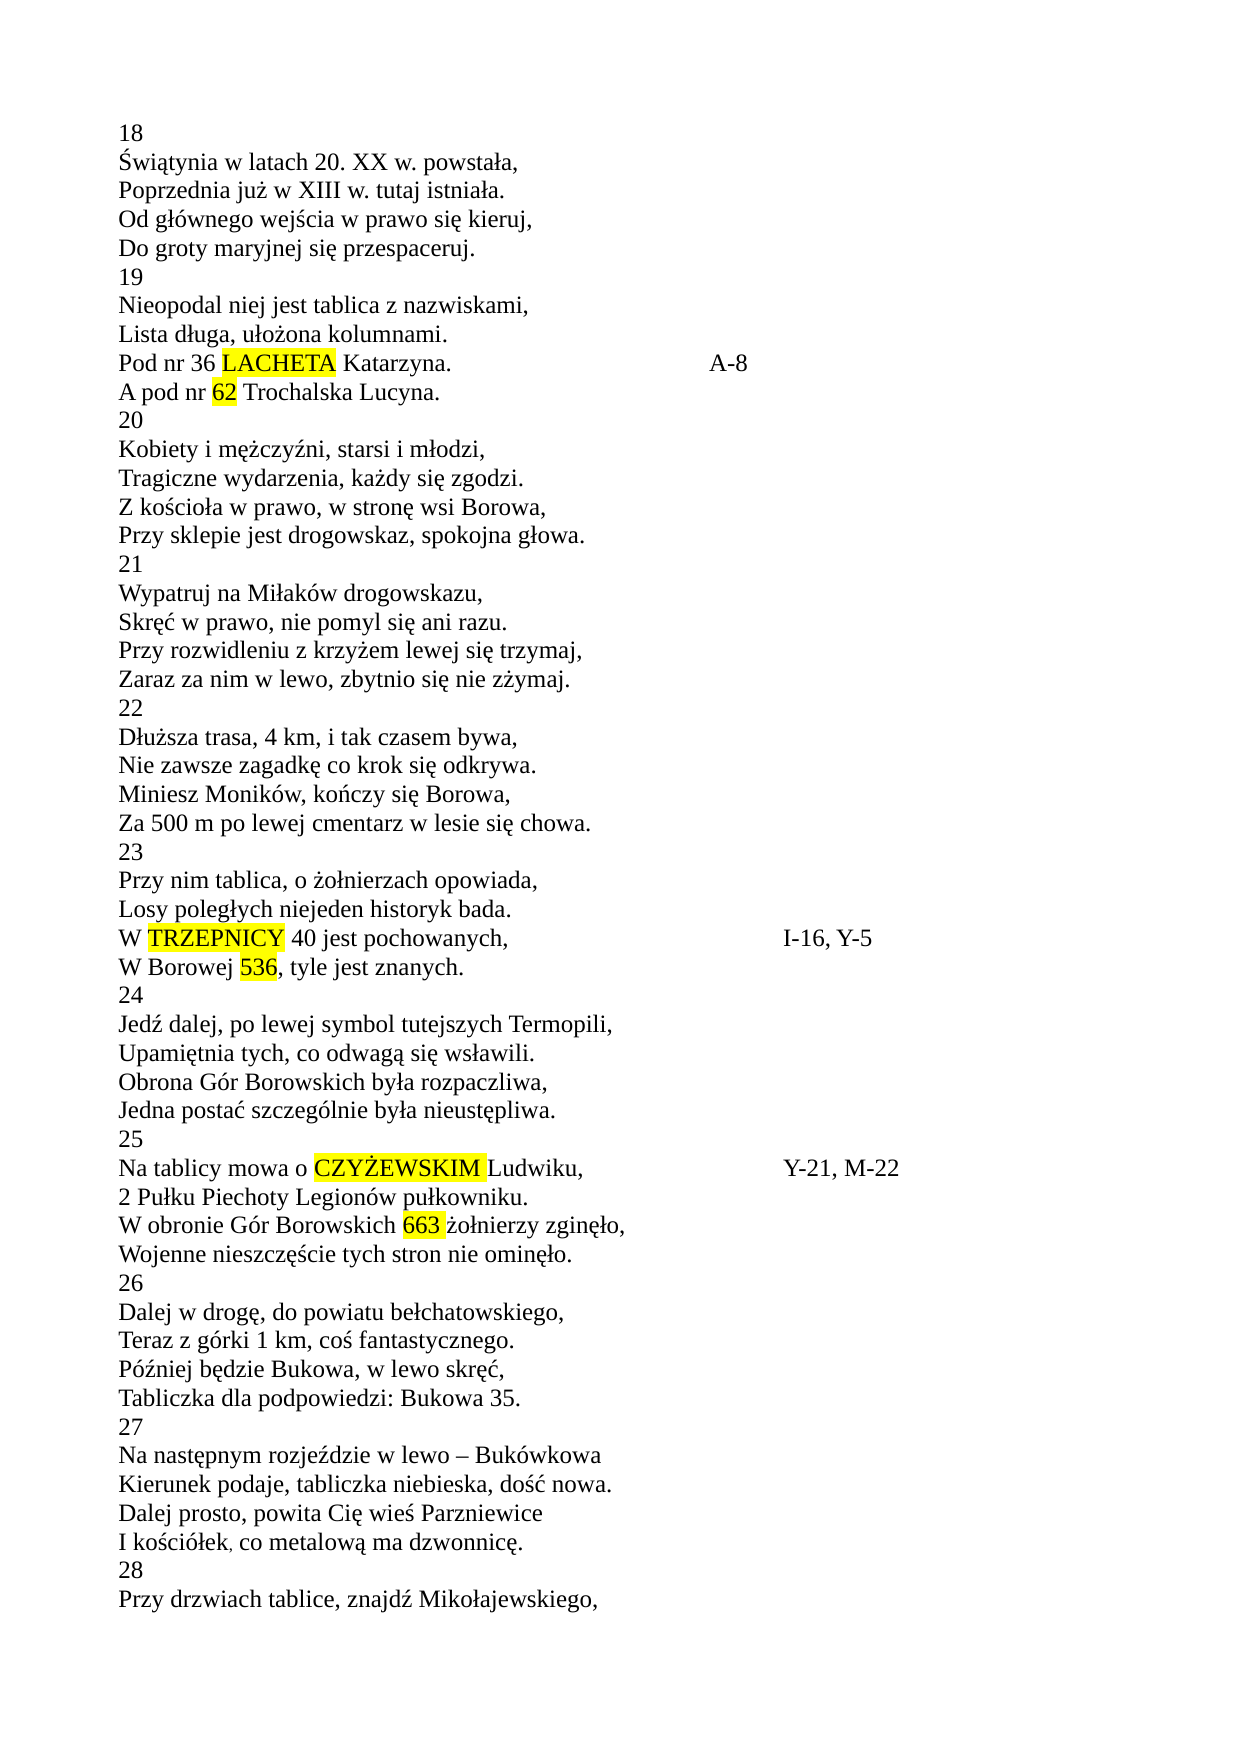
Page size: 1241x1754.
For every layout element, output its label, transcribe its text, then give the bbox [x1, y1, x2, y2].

text Kobiety i mężczyźni, starsi i młodzi, [118, 434, 1122, 463]
text Kierunek podaje, tabliczka niebieska, dość nowa. [118, 1469, 1122, 1498]
text 21 [118, 549, 1122, 578]
text Pod nr 36 LACHETA Katarzyna. A-8 [118, 348, 1122, 377]
text 23 [118, 837, 1122, 866]
text Miniesz Moników, kończy się Borowa, [118, 779, 1122, 808]
text Na następnym rozjeździe w lewo – Bukówkowa [118, 1441, 1122, 1469]
text W obronie Gór Borowskich 663 żołnierzy zginęło, [118, 1211, 1122, 1239]
text Nie zawsze zagadkę co krok się odkrywa. [118, 751, 1122, 779]
text W TRZEPNICY 40 jest pochowanych, I-16, Y-5 [118, 923, 1122, 952]
text Przy sklepie jest drogowskaz, spokojna głowa. [118, 521, 1122, 549]
text Przy drzwiach tablice, znajdź Mikołajewskiego, [118, 1584, 1122, 1613]
text Poprzednia już w XIII w. tutaj istniała. [118, 176, 1122, 204]
text Lista długa, ułożona kolumnami. [118, 319, 1122, 348]
text Później będzie Bukowa, w lewo skręć, [118, 1354, 1122, 1383]
text Skręć w prawo, nie pomyl się ani razu. [118, 607, 1122, 636]
text Upamiętnia tych, co odwagą się wsławili. [118, 1038, 1122, 1067]
text 18 [118, 118, 1122, 147]
text Dalej prosto, powita Cię wieś Parzniewice [118, 1498, 1122, 1527]
text Nieopodal niej jest tablica z nazwiskami, [118, 291, 1122, 319]
text Świątynia w latach 20. XX w. powstała, [118, 147, 1122, 176]
text 27 [118, 1412, 1122, 1441]
text Przy rozwidleniu z krzyżem lewej się trzymaj, [118, 636, 1122, 664]
text Przy nim tablica, o żołnierzach opowiada, [118, 866, 1122, 894]
text 2 Pułku Piechoty Legionów pułkowniku. [118, 1182, 1122, 1211]
text Losy poległych niejeden historyk bada. [118, 894, 1122, 923]
text Tabliczka dla podpowiedzi: Bukowa 35. [118, 1383, 1122, 1412]
text Teraz z górki 1 km, coś fantastycznego. [118, 1326, 1122, 1354]
text W Borowej 536, tyle jest znanych. [118, 952, 1122, 981]
text Wypatruj na Miłaków drogowskazu, [118, 578, 1122, 607]
text Zaraz za nim w lewo, zbytnio się nie zżymaj. [118, 664, 1122, 693]
text Tragiczne wydarzenia, każdy się zgodzi. [118, 463, 1122, 492]
text Dłuższa trasa, 4 km, i tak czasem bywa, [118, 722, 1122, 751]
text Jedź dalej, po lewej symbol tutejszych Termopili, [118, 1009, 1122, 1038]
text 25 [118, 1124, 1122, 1153]
text Na tablicy mowa o CZYŻEWSKIM Ludwiku, Y-21, M-22 [118, 1153, 1122, 1182]
text 20 [118, 406, 1122, 434]
text Dalej w drogę, do powiatu bełchatowskiego, [118, 1297, 1122, 1326]
text Za 500 m po lewej cmentarz w lesie się chowa. [118, 808, 1122, 837]
text Jedna postać szczególnie była nieustępliwa. [118, 1096, 1122, 1124]
text Od głównego wejścia w prawo się kieruj, [118, 204, 1122, 233]
text Obrona Gór Borowskich była rozpaczliwa, [118, 1067, 1122, 1096]
text 26 [118, 1268, 1122, 1297]
text 24 [118, 981, 1122, 1009]
text 22 [118, 693, 1122, 722]
text Do groty maryjnej się przespaceruj. [118, 233, 1122, 262]
text 19 [118, 262, 1122, 291]
text Wojenne nieszczęście tych stron nie ominęło. [118, 1239, 1122, 1268]
text I kościółek, co metalową ma dzwonnicę. 28 [118, 1527, 1122, 1584]
text A pod nr 62 Trochalska Lucyna. [118, 377, 1122, 406]
text Z kościoła w prawo, w stronę wsi Borowa, [118, 492, 1122, 521]
